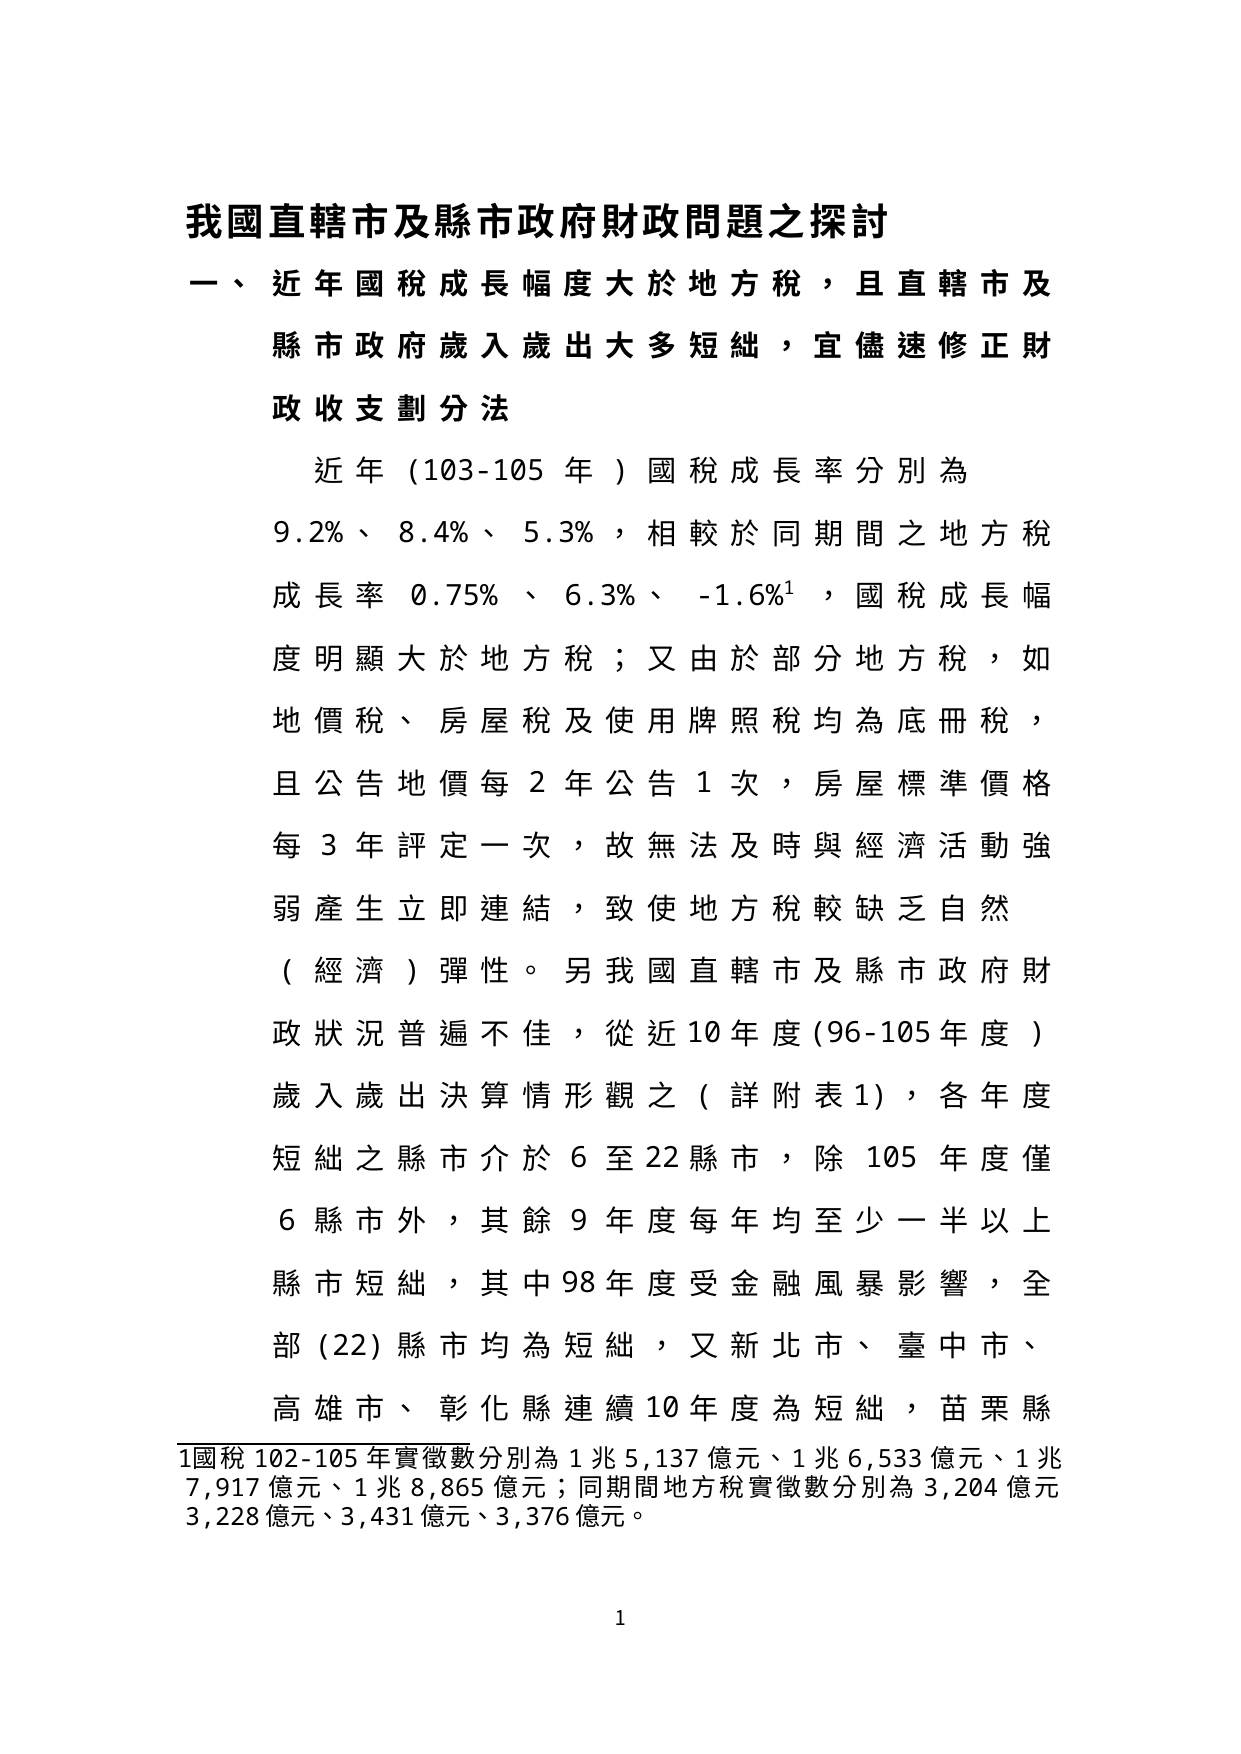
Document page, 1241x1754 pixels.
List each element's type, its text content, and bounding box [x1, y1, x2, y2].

text 國稅102-105年實徵數分別為1兆5,137億元、1兆6,533億元、1兆7,917億元、1兆8,865億元；同期間地方稅實徵數分別為3,204億元、3,228億元、3,431億元、3,376億元。 [177, 1444, 1063, 1532]
text 我國直轄市及縣市政府財政問題之探討 [183, 177, 1058, 240]
text 近年(103-105年)國稅成長率分別為9.2%、8.4%、5.3%，相較於同期間之地方稅成長率0.75%、6.3%、-1.6%，國稅成長幅度明顯大於地方稅；又由於部分地方稅，如地價稅、房屋稅及使用牌照稅均為底冊稅，且公告地價每2年公告1次，房屋標準價格每3年評定一次，故無法及時與經濟活動強弱產生立即連結，致使地方稅較缺乏自然(經濟)彈性。另我國直轄市及縣市政府財政狀況普遍不佳，從近10年度(96-105年度)歲入歲出決算情形觀之(詳附表1)，各年度短絀之縣市介於6至22縣市，除105年度僅6縣市外，其餘9年度每年均至少一半以上縣市短絀，其中98年度受金融風暴影響，全部(22)縣市均為短絀，又新北市、臺中市、高雄市、彰化縣連續10年度為短絀，苗栗縣及澎湖縣亦有9年度為短絀，10年間22縣市短絀共計3,349億元，僅104年度賸餘64億元外，其餘年度均有14億元至863億元不等之短絀。前揭3,349億元之短絀，6直轄市占69.9%(2,341億元)，16縣市占30.1%(1,009億元)，然近年短絀金額有縮減趨勢，105年度僅短絀14億元。至各縣市近10年度之餘絀，賸餘者為台北市(680億元)、金門縣(79億元)、嘉義市(20億元)及南投縣(9億元)，其餘18縣市均為短絀。另有部分地方政府編列平衡或賸餘預算，但實際執行卻為短絀，103年度至105年度分別為苗栗縣、花蓮縣及苗栗縣、新竹縣。 [242, 427, 1058, 1427]
text 一、近年國稅成長幅度大於地方稅，且直轄市及縣市政府歲入歲出大多短絀，宜儘速修正財政收支劃分法 [183, 240, 1058, 427]
